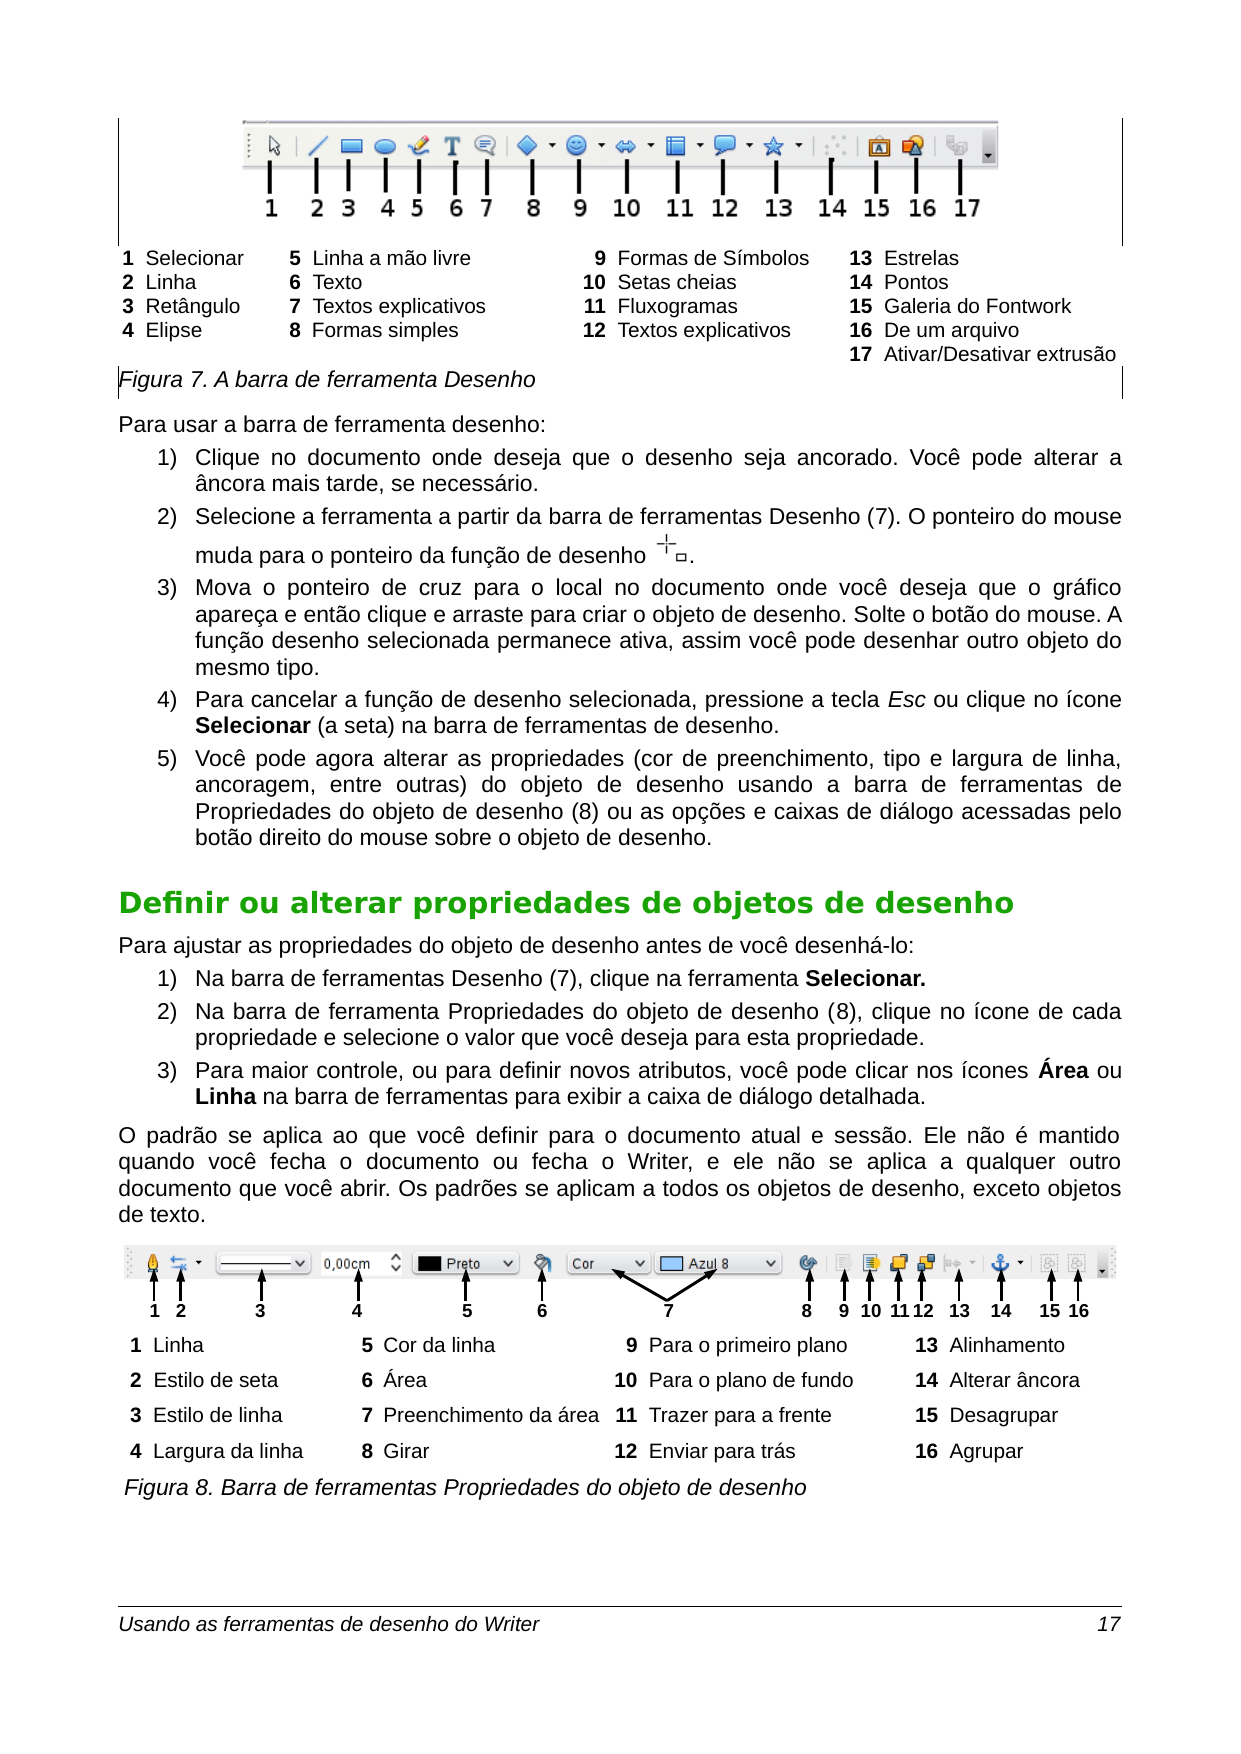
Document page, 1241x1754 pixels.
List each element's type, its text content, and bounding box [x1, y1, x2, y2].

table_cell [301, 342, 569, 366]
table_cell Setas cheias [606, 270, 839, 294]
table_cell 5 [277, 246, 301, 270]
table_cell 17 [839, 342, 872, 366]
table_cell 13 [839, 246, 872, 270]
table_cell 16 [839, 318, 872, 342]
table_cell Preenchimento da área [377, 1398, 608, 1433]
table_cell Linha [134, 270, 277, 294]
table_cell 9 [569, 246, 606, 270]
table_cell Galeria do Fontwork [872, 294, 1122, 318]
table_cell Figura 7. A barra de ferramenta Desenho [119, 366, 1122, 399]
table_cell Pontos [872, 270, 1122, 294]
table_cell Agrupar [944, 1433, 1121, 1468]
table_cell Estrelas [872, 246, 1122, 270]
table_cell 3 [118, 294, 133, 318]
table_cell Linha a mão livre [301, 246, 569, 270]
table_cell Ativar/Desativar extrusão [872, 342, 1122, 366]
list Para maior controle, ou para definir novos atributos, você pode clicar nos ícones Área ou Linha na barra de ferramentas para exibir a caixa de diálogo detalhada. [177, 1057, 1122, 1109]
list Na barra de ferramenta Propriedades do objeto de desenho (Figura 8), clique no ícone de cada propriedade e selecione o valor que você deseja para esta propriedade. [177, 998, 1122, 1050]
table_cell 6 [277, 270, 301, 294]
table_cell 11 [608, 1398, 643, 1433]
table_cell 14 [907, 1362, 944, 1398]
table_cell 7 [277, 294, 301, 318]
table_cell [277, 342, 301, 366]
table_cell Selecionar [134, 246, 277, 270]
table_cell Trazer para a frente [643, 1398, 907, 1433]
table_cell 12 [608, 1433, 643, 1468]
table_cell Estilo de linha [147, 1398, 356, 1433]
table_cell Figura 8. Barra de ferramentas Propriedades do objeto de desenho [118, 1469, 1121, 1513]
table_cell Para o primeiro plano [643, 1327, 907, 1362]
list Para ajustar as propriedades do objeto de desenho antes de você desenhá-lo: [118, 932, 1122, 959]
table_cell 12 [569, 318, 606, 342]
table_cell 8 [277, 318, 301, 342]
table_cell 8 [356, 1433, 377, 1468]
table_cell [134, 342, 277, 366]
text O padrão se aplica ao que você definir para o documento atual e sessão. Ele não é mantido quando você fecha o documento ou fecha o Writer, e ele não se aplica a qualquer outro documento que você abrir. Os padrões se aplicam a todos os objetos de desenho, exceto objetos de texto. [118, 1122, 1122, 1227]
table_cell Enviar para trás [643, 1433, 907, 1468]
table_cell 6 [356, 1362, 377, 1398]
subtitle Definir ou alterar propriedades de objetos de desenho [118, 886, 1122, 920]
table_cell [118, 342, 133, 366]
table_header 1 2 3 4 5 6 7 8 9 10 11 12 13 14 15 16 [118, 1240, 1121, 1327]
table_cell 5 [356, 1327, 377, 1362]
list Você pode agora alterar as propriedades (cor de preenchimento, tipo e largura de linha, ancoragem, entre outras) do objeto de desenho usando a barra de ferramentas de Propriedades do objeto de desenho (Figura 8) ou as opções e caixas de diálogo acessadas pelo botão direito do mouse sobre o objeto de desenho. [177, 745, 1122, 850]
table_header [119, 118, 1122, 246]
table_cell Fluxogramas [606, 294, 839, 318]
table_cell Retângulo [134, 294, 277, 318]
picture [652, 529, 689, 564]
table_cell Cor da linha [377, 1327, 608, 1362]
picture [123, 1245, 1117, 1279]
table_cell Largura da linha [147, 1433, 356, 1468]
table_cell 2 [118, 270, 133, 294]
table_cell Elipse [134, 318, 277, 342]
list Mova o ponteiro de cruz para o local no documento onde você deseja que o gráfico apareça e então clique e arraste para criar o objeto de desenho. Solte o botão do mouse. A função desenho selecionada permanece ativa, assim você pode desenhar outro objeto do mesmo tipo. [177, 574, 1122, 680]
table_cell Para o plano de fundo [643, 1362, 907, 1398]
table_cell Textos explicativos [606, 318, 839, 342]
table_cell Girar [377, 1433, 608, 1468]
list Clique no documento onde deseja que o desenho seja ancorado. Você pode alterar a âncora mais tarde, se necessário. [177, 444, 1122, 497]
table_cell 10 [608, 1362, 643, 1398]
table_cell Alinhamento [944, 1327, 1121, 1362]
table_cell 16 [907, 1433, 944, 1468]
list Selecione a ferramenta a partir da barra de ferramentas Desenho (Figura 7). O ponteiro do mouse muda para o ponteiro da função de desenho . [177, 503, 1122, 568]
table_cell 15 [839, 294, 872, 318]
table_cell 9 [608, 1327, 643, 1362]
table_cell Formas simples [301, 318, 569, 342]
list Para usar a barra de ferramenta desenho: [118, 411, 1122, 438]
table_cell [606, 342, 839, 366]
picture [240, 118, 1001, 234]
table_cell 11 [569, 294, 606, 318]
table_cell Linha [147, 1327, 356, 1362]
table_cell Formas de Símbolos [606, 246, 839, 270]
table_cell 10 [569, 270, 606, 294]
table_cell 7 [356, 1398, 377, 1433]
table_cell 1 [118, 246, 133, 270]
table_cell 2 [118, 1362, 147, 1398]
table_cell 14 [839, 270, 872, 294]
table_cell 15 [907, 1398, 944, 1433]
list Na barra de ferramentas Desenho (Figura 7), clique na ferramenta Selecionar. [177, 965, 1122, 991]
table_cell Área [377, 1362, 608, 1398]
table_cell 1 [118, 1327, 147, 1362]
table_cell [569, 342, 606, 366]
table_cell 13 [907, 1327, 944, 1362]
table_cell Estilo de seta [147, 1362, 356, 1398]
table_cell 4 [118, 1433, 147, 1468]
table_cell 4 [118, 318, 133, 342]
list Para cancelar a função de desenho selecionada, pressione a tecla Esc ou clique no ícone Selecionar (a seta) na barra de ferramentas de desenho. [177, 686, 1122, 739]
table_cell Textos explicativos [301, 294, 569, 318]
table_cell 3 [118, 1398, 147, 1433]
table_cell Desagrupar [944, 1398, 1121, 1433]
table_cell De um arquivo [872, 318, 1122, 342]
table_cell Alterar âncora [944, 1362, 1121, 1398]
table_cell Texto [301, 270, 569, 294]
